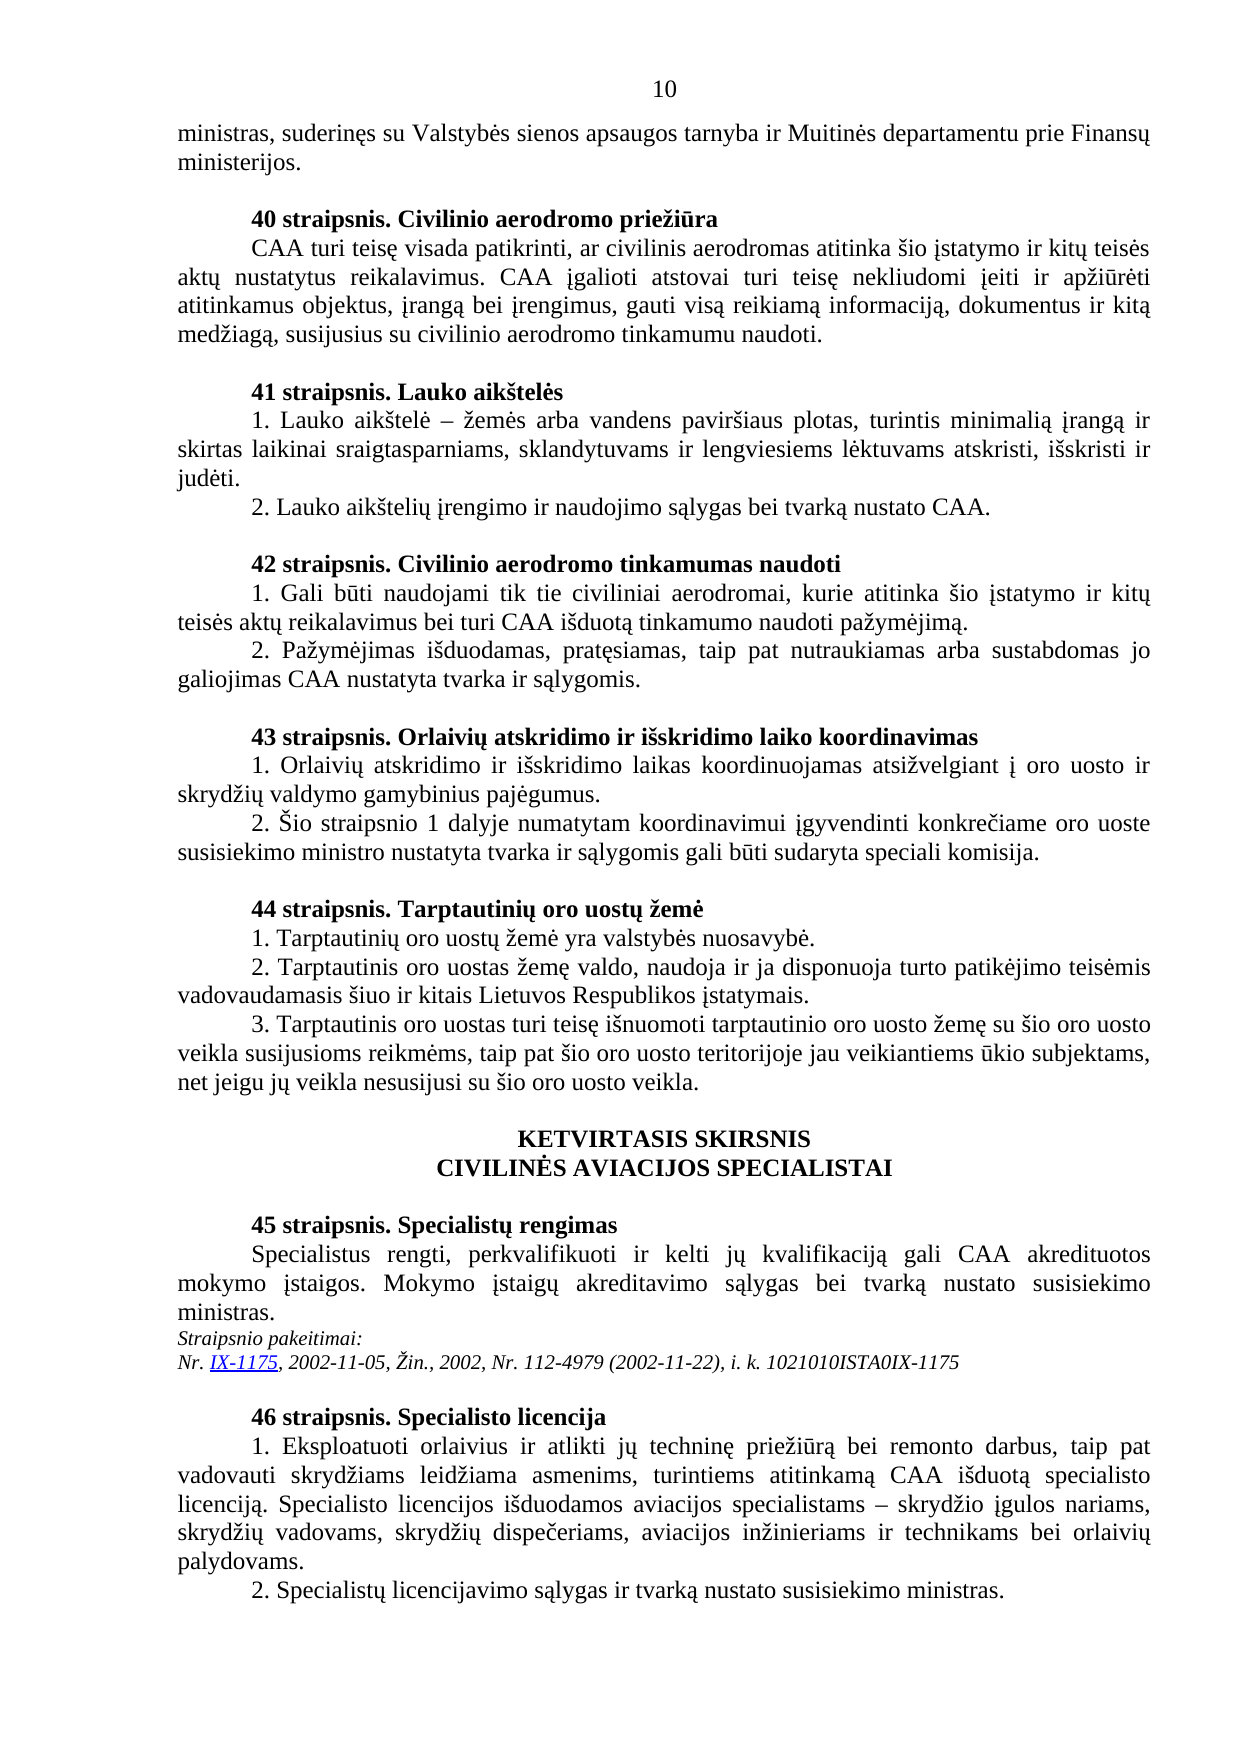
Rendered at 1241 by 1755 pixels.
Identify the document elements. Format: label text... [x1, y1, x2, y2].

text 2. Specialistų licencijavimo sąlygas ir tvarką nustato susisiekimo ministras. [177, 1575, 1152, 1604]
text CIVILINĖS AVIACIJOS SPECIALISTAI [177, 1153, 1152, 1182]
text 40 straipsnis. Civilinio aerodromo priežiūra [177, 204, 1152, 233]
text Straipsnio pakeitimai: [177, 1326, 1152, 1350]
text 1. Eksploatuoti orlaivius ir atlikti jų techninę priežiūrą bei remonto darbus, taip pat vadovauti skrydžiams leidžiama asmenims, turintiems atitinkamą CAA išduotą specialisto licenciją. Specialisto licencijos išduodamos aviacijos specialistams – skrydžio įgulos nariams, skrydžių vadovams, skrydžių dispečeriams, aviacijos inžinieriams ir technikams bei orlaivių palydovams. [177, 1431, 1152, 1575]
text 46 straipsnis. Specialisto licencija [177, 1402, 1152, 1431]
text 2. Šio straipsnio 1 dalyje numatytam koordinavimui įgyvendinti konkrečiame oro uoste susisiekimo ministro nustatyta tvarka ir sąlygomis gali būti sudaryta speciali komisija. [177, 808, 1152, 866]
text CAA turi teisę visada patikrinti, ar civilinis aerodromas atitinka šio įstatymo ir kitų teisės aktų nustatytus reikalavimus. CAA įgalioti atstovai turi teisę nekliudomi įeiti ir apžiūrėti atitinkamus objektus, įrangą bei įrengimus, gauti visą reikiamą informaciją, dokumentus ir kitą medžiagą, susijusius su civilinio aerodromo tinkamumu naudoti. [177, 233, 1152, 348]
text Ketvirtasis skirsnis [177, 1124, 1152, 1153]
text 1. Tarptautinių oro uostų žemė yra valstybės nuosavybė. [177, 923, 1152, 952]
text 2. Lauko aikštelių įrengimo ir naudojimo sąlygas bei tvarką nustato CAA. [177, 492, 1152, 521]
text 41 straipsnis. Lauko aikštelės [177, 377, 1152, 406]
text 3. Tarptautinis oro uostas turi teisę išnuomoti tarptautinio oro uosto žemę su šio oro uosto veikla susijusioms reikmėms, taip pat šio oro uosto teritorijoje jau veikiantiems ūkio subjektams, net jeigu jų veikla nesusijusi su šio oro uosto veikla. [177, 1009, 1152, 1096]
text 1. Lauko aikštelė – žemės arba vandens paviršiaus plotas, turintis minimalią įrangą ir skirtas laikinai sraigtasparniams, sklandytuvams ir lengviesiems lėktuvams atskristi, išskristi ir judėti. [177, 406, 1152, 492]
text 43 straipsnis. Orlaivių atskridimo ir išskridimo laiko koordinavimas [177, 722, 1152, 751]
text 1. Gali būti naudojami tik tie civiliniai aerodromai, kurie atitinka šio įstatymo ir kitų teisės aktų reikalavimus bei turi CAA išduotą tinkamumo naudoti pažymėjimą. [177, 578, 1152, 636]
text 44 straipsnis. Tarptautinių oro uostų žemė [177, 894, 1152, 923]
text 1. Orlaivių atskridimo ir išskridimo laikas koordinuojamas atsižvelgiant į oro uosto ir skrydžių valdymo gamybinius pajėgumus. [177, 751, 1152, 808]
text 2. Pažymėjimas išduodamas, pratęsiamas, taip pat nutraukiamas arba sustabdomas jo galiojimas CAA nustatyta tvarka ir sąlygomis. [177, 636, 1152, 693]
text 2. Tarptautinis oro uostas žemę valdo, naudoja ir ja disponuoja turto patikėjimo teisėmis vadovaudamasis šiuo ir kitais Lietuvos Respublikos įstatymais. [177, 952, 1152, 1009]
text 42 straipsnis. Civilinio aerodromo tinkamumas naudoti [177, 549, 1152, 578]
text 45 straipsnis. Specialistų rengimas [177, 1211, 1152, 1239]
text Specialistus rengti, perkvalifikuoti ir kelti jų kvalifikaciją gali CAA akredituotos mokymo įstaigos. Mokymo įstaigų akreditavimo sąlygas bei tvarką nustato susisiekimo ministras. [177, 1239, 1152, 1326]
text ministras, suderinęs su Valstybės sienos apsaugos tarnyba ir Muitinės departamentu prie Finansų ministerijos. [177, 118, 1152, 176]
text Nr. IX-1175, 2002-11-05, Žin., 2002, Nr. 112-4979 (2002-11-22), i. k. 1021010ISTA0IX-1175 [177, 1350, 1152, 1374]
